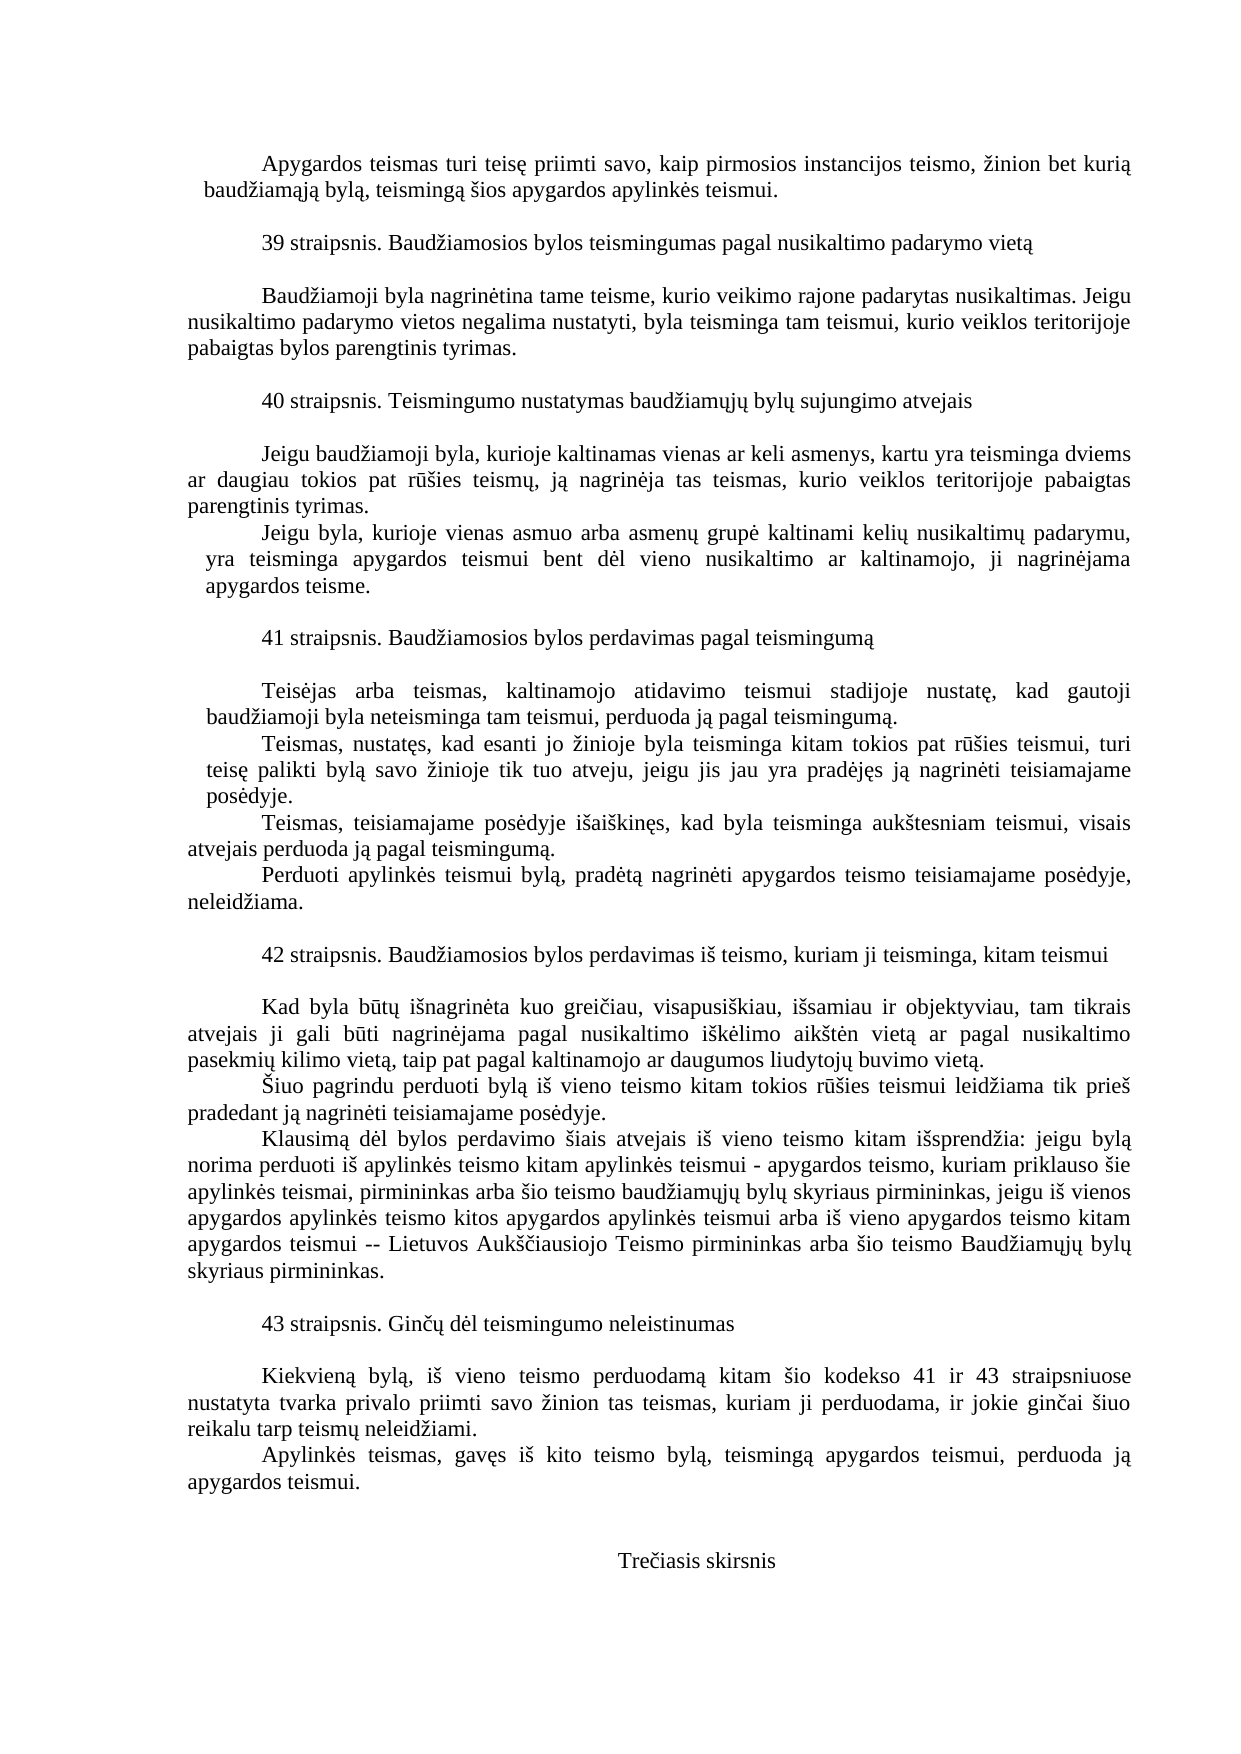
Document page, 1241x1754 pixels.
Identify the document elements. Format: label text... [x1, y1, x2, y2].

text Perduoti apylinkės teismui bylą, pradėtą nagrinėti apygardos teismo teisiamajame posėdyje, neleidžiama. [187, 862, 1132, 914]
text Kad byla būtų išnagrinėta kuo greičiau, visapusiškiau, išsamiau ir objektyviau, tam tikrais atvejais ji gali būti nagrinėjama pagal nusikaltimo iškėlimo aikštėn vietą ar pagal nusikaltimo pasekmių kilimo vietą, taip pat pagal kaltinamojo ar daugumos liudytojų buvimo vietą. [187, 993, 1132, 1072]
text Šiuo pagrindu perduoti bylą iš vieno teismo kitam tokios rūšies teismui leidžiama tik prieš pradedant ją nagrinėti teisiamajame posėdyje. [187, 1072, 1132, 1125]
text 42 straipsnis. Baudžiamosios bylos perdavimas iš teismo, kuriam ji teisminga, kitam teismui [261, 941, 1132, 967]
text Teismas, nustatęs, kad esanti jo žinioje byla teisminga kitam tokios pat rūšies teismui, turi teisę palikti bylą savo žinioje tik tuo atveju, jeigu jis jau yra pradėjęs ją nagrinėti teisiamajame posėdyje. [206, 730, 1132, 809]
text 41 straipsnis. Baudžiamosios bylos perdavimas pagal teismingumą [206, 624, 1132, 651]
text Teisėjas arba teismas, kaltinamojo atidavimo teismui stadijoje nustatę, kad gautoji baudžiamoji byla neteisminga tam teismui, perduoda ją pagal teismingumą. [206, 677, 1132, 730]
text Kiekvieną bylą, iš vieno teismo perduodamą kitam šio kodekso 41 ir 43 straipsniuose nustatyta tvarka privalo priimti savo žinion tas teismas, kuriam ji perduodama, ir jokie ginčai šiuo reikalu tarp teismų neleidžiami. [187, 1362, 1132, 1441]
text Baudžiamoji byla nagrinėtina tame teisme, kurio veikimo rajone padarytas nusikaltimas. Jeigu nusikaltimo padarymo vietos negalima nustatyti, byla teisminga tam teismui, kurio veiklos teritorijoje pabaigtas bylos parengtinis tyrimas. [187, 282, 1132, 361]
text 40 straipsnis. Teismingumo nustatymas baudžiamųjų bylų sujungimo atvejais [261, 387, 1132, 413]
text 39 straipsnis. Baudžiamosios bylos teismingumas pagal nusikaltimo padarymo vietą [261, 229, 1132, 255]
text Jeigu baudžiamoji byla, kurioje kaltinamas vienas ar keli asmenys, kartu yra teisminga dviems ar daugiau tokios pat rūšies teismų, ją nagrinėja tas teismas, kurio veiklos teritorijoje pabaigtas parengtinis tyrimas. [187, 440, 1132, 519]
text Jeigu byla, kurioje vienas asmuo arba asmenų grupė kaltinami kelių nusikaltimų padarymu, yra teisminga apygardos teismui bent dėl vieno nusikaltimo ar kaltinamojo, ji nagrinėjama apygardos teisme. [205, 519, 1132, 598]
text Teismas, teisiamajame posėdyje išaiškinęs, kad byla teisminga aukštesniam teismui, visais atvejais perduoda ją pagal teismingumą. [187, 809, 1132, 862]
text Apygardos teismas turi teisę priimti savo, kaip pirmosios instancijos teismo, žinion bet kurią baudžiamąją bylą, teismingą šios apygardos apylinkės teismui. [203, 150, 1132, 203]
text 43 straipsnis. Ginčų dėl teismingumo neleistinumas [207, 1309, 1132, 1336]
text Apylinkės teismas, gavęs iš kito teismo bylą, teismingą apygardos teismui, perduoda ją apygardos teismui. [187, 1441, 1132, 1494]
text Klausimą dėl bylos perdavimo šiais atvejais iš vieno teismo kitam išsprendžia: jeigu bylą norima perduoti iš apylinkės teismo kitam apylinkės teismui - apygardos teismo, kuriam priklauso šie apylinkės teismai, pirmininkas arba šio teismo baudžiamųjų bylų skyriaus pirmininkas, jeigu iš vienos apygardos apylinkės teismo kitos apygardos apylinkės teismui arba iš vieno apygardos teismo kitam apygardos teismui -- Lietuvos Aukščiausiojo Teismo pirmininkas arba šio teismo Baudžiamųjų bylų skyriaus pirmininkas. [187, 1125, 1132, 1283]
text Trečiasis skirsnis [187, 1547, 1132, 1573]
